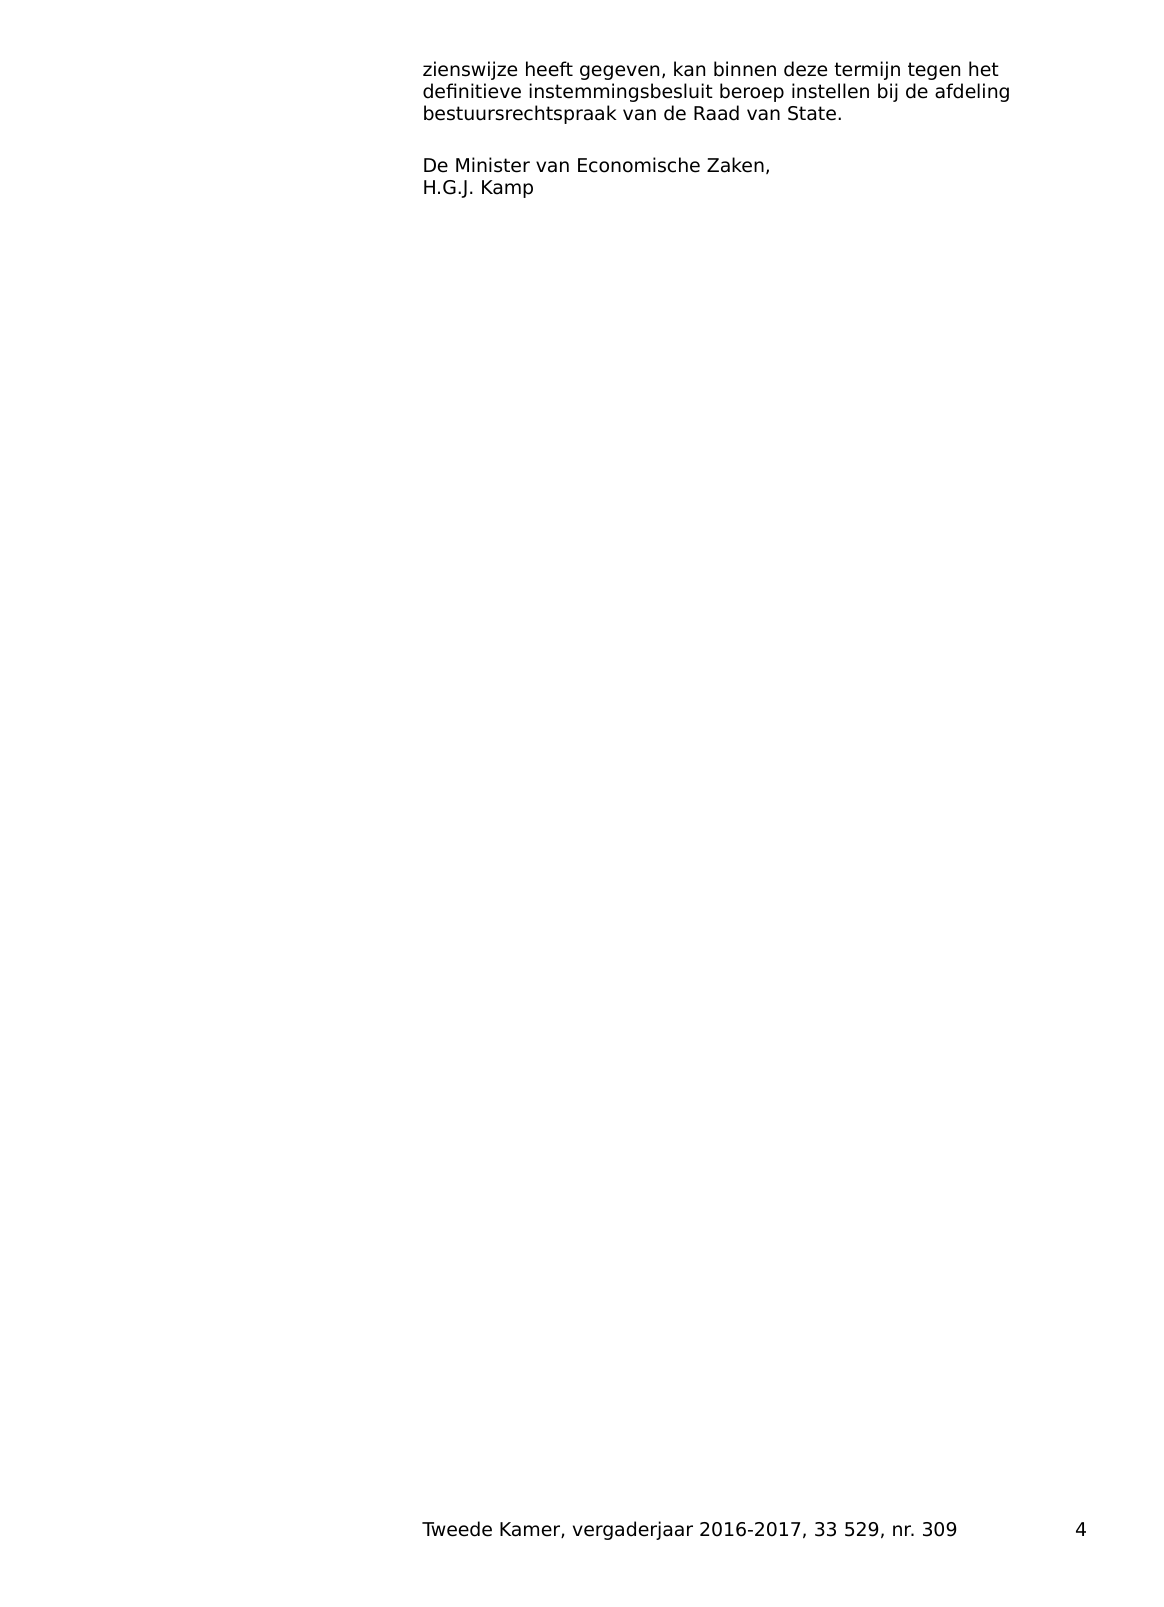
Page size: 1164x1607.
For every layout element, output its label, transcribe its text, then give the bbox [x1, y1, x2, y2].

text De Minister van Economische Zaken, H.G.J. Kamp [422, 155, 1087, 199]
text zienswijze heeft gegeven, kan binnen deze termijn tegen het definitieve instemmingsbesluit beroep instellen bij de afdeling bestuursrechtspraak van de Raad van State. [422, 59, 1087, 125]
